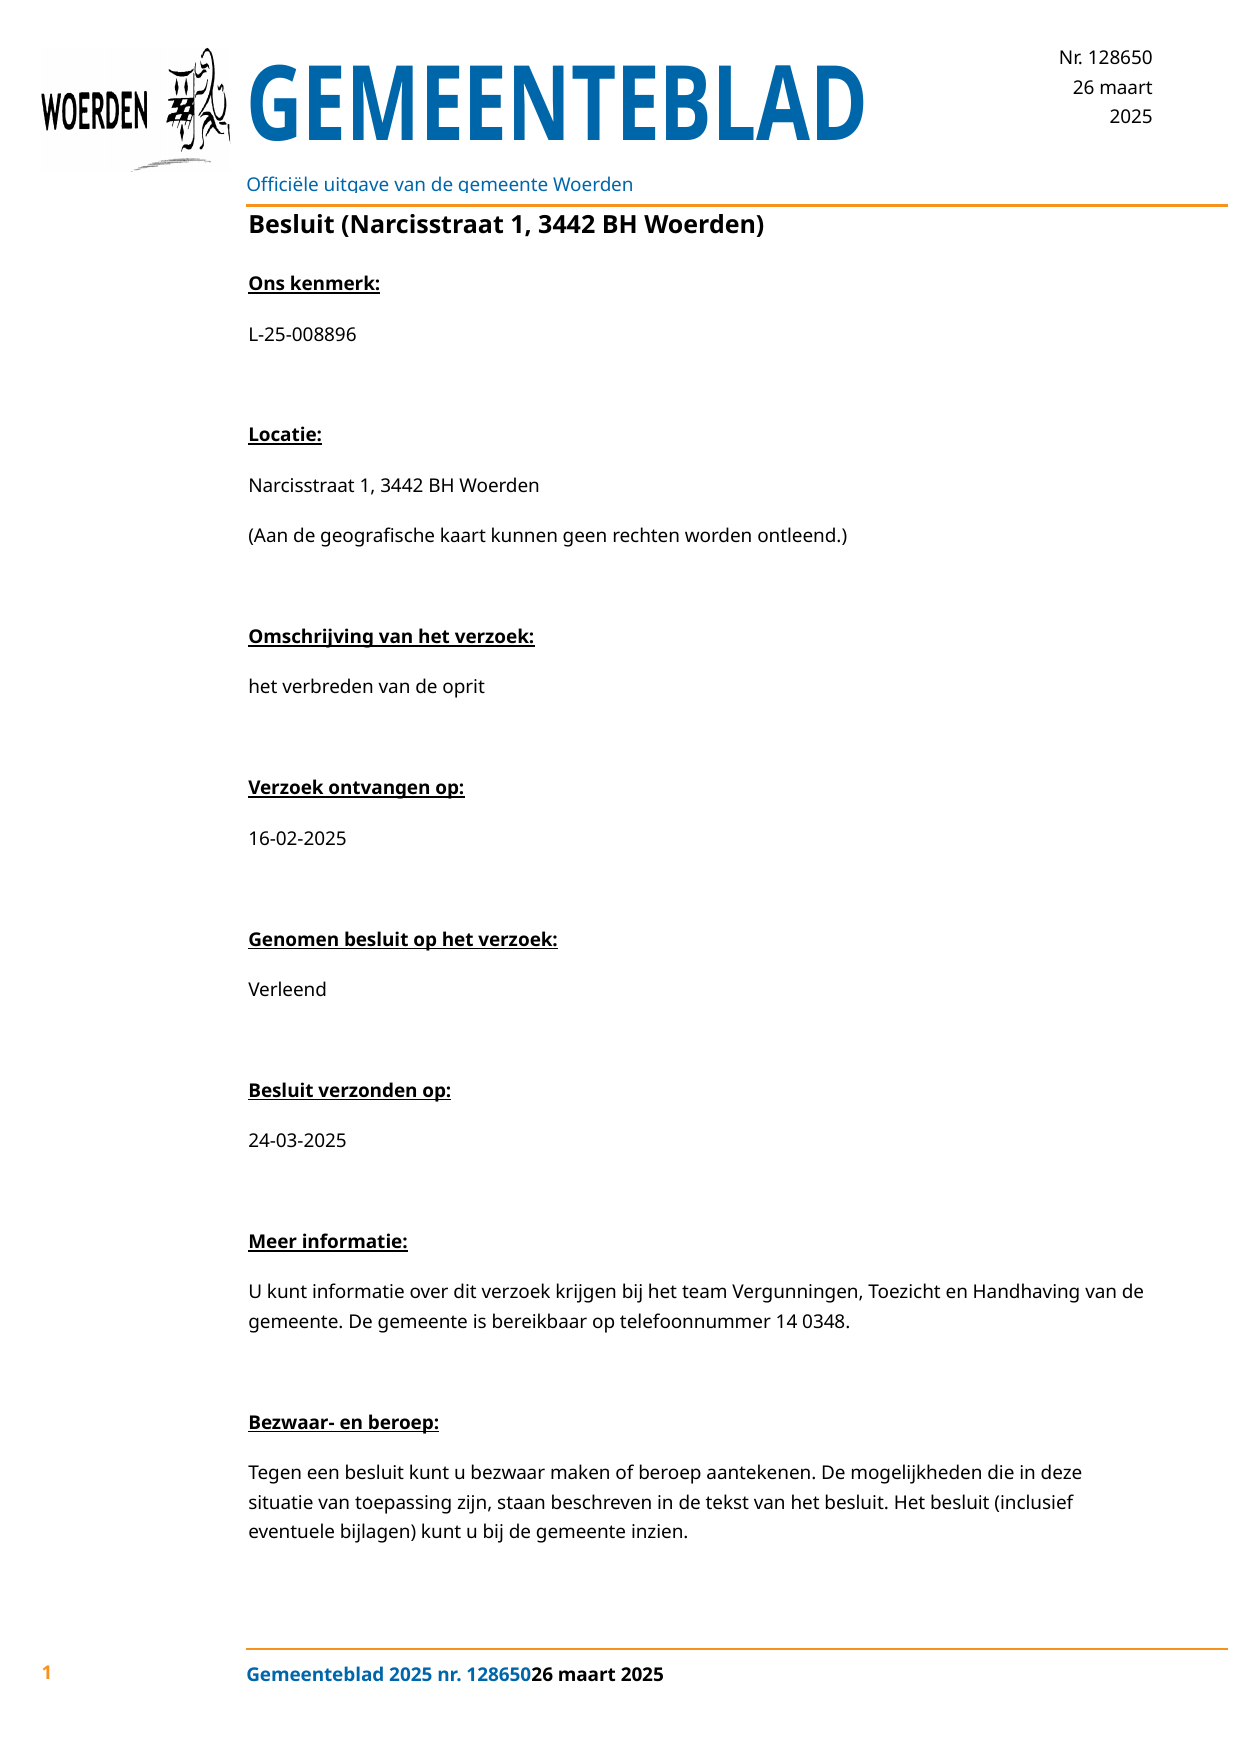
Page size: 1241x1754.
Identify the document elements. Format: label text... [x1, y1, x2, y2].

text (Aan de geografische kaart kunnen geen rechten worden ontleend.) [248, 522, 1152, 548]
text 16-02-2025 [248, 825, 1152, 851]
text Omschrijving van het verzoek: [248, 623, 1152, 649]
text het verbreden van de oprit [248, 674, 1152, 699]
text Tegen een besluit kunt u bezwaar maken of beroep aantekenen. De mogelijkheden die in deze situatie van toepassing zijn, staan beschreven in de tekst van het besluit. Het besluit (inclusief eventuele bijlagen) kunt u bij de gemeente inzien. [248, 1459, 1152, 1544]
text Genomen besluit op het verzoek: [248, 926, 1152, 951]
text Besluit (Narcisstraat 1, 3442 BH Woerden) [248, 207, 1152, 241]
text Narcisstraat 1, 3442 BH Woerden [248, 472, 1152, 498]
text Locatie: [248, 422, 1152, 447]
text Besluit verzonden op: [248, 1077, 1152, 1103]
text 24-03-2025 [248, 1127, 1152, 1153]
text Ons kenmerk: [248, 270, 1152, 296]
text Verzoek ontvangen op: [248, 774, 1152, 800]
text L-25-008896 [248, 321, 1152, 346]
text U kunt informatie over dit verzoek krijgen bij het team Vergunningen, Toezicht en Handhaving van de gemeente. De gemeente is bereikbaar op telefoonnummer 14 0348. [248, 1279, 1152, 1334]
text Meer informatie: [248, 1228, 1152, 1254]
text Bezwaar- en beroep: [248, 1409, 1152, 1435]
picture [41, 47, 231, 172]
text Verleend [248, 976, 1152, 1002]
